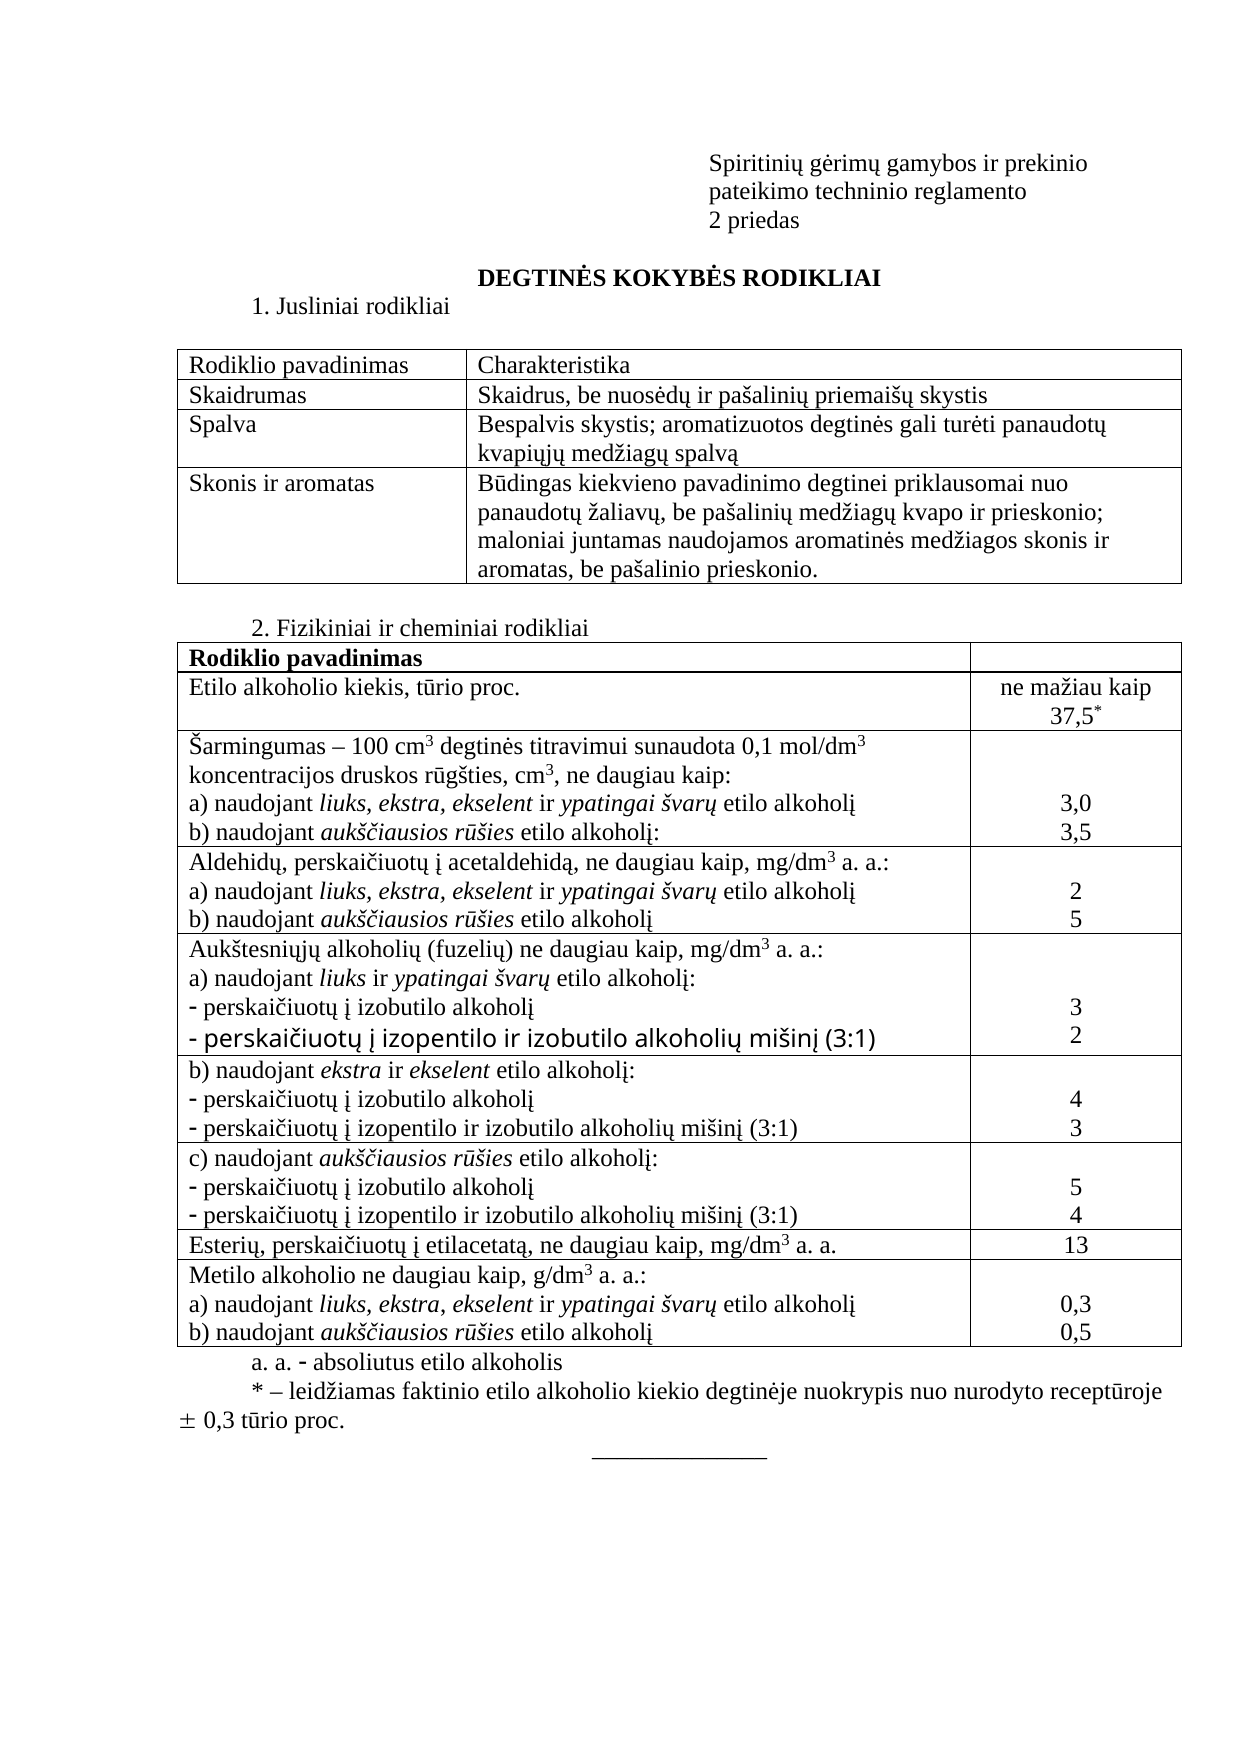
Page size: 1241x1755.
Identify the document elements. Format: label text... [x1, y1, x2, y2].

table_cell 5 [971, 1172, 1181, 1200]
table_cell Skaidrus, be nuosėdų ir pašalinių priemaišų skystis [467, 380, 1181, 408]
table_cell  perskaičiuotų į izopentilo ir izobutilo alkoholių mišinį (3:1) [178, 1113, 970, 1142]
table_cell 3 [971, 1113, 1181, 1142]
table_cell a) naudojant liuks ir ypatingai švarų etilo alkoholį: [178, 963, 970, 992]
table_cell 0,5 [971, 1318, 1181, 1346]
table_cell [971, 934, 1181, 963]
text a. a.  absoliutus etilo alkoholis [177, 1347, 1181, 1376]
table_cell b) naudojant ekstra ir ekselent etilo alkoholį: [178, 1056, 970, 1084]
table_cell 13 [971, 1230, 1181, 1259]
text Spiritinių gėrimų gamybos ir prekinio [177, 148, 1181, 176]
table_cell 3,0 [971, 789, 1181, 817]
table_cell Skonis ir aromatas [178, 468, 466, 583]
table_cell a) naudojant liuks, ekstra, ekselent ir ypatingai švarų etilo alkoholį [178, 1289, 970, 1317]
text DEGTINĖS KOKYBĖS RODIKLIAI [177, 263, 1181, 291]
table_cell Esterių, perskaičiuotų į etilacetatą, ne daugiau kaip, mg/dm3 a. a. [178, 1230, 970, 1259]
text 1. Jusliniai rodikliai [177, 291, 1181, 320]
table_cell 2 [971, 1021, 1181, 1054]
table_cell b) naudojant aukščiausios rūšies etilo alkoholį [178, 905, 970, 933]
table_cell Bespalvis skystis; aromatizuotos degtinės gali turėti panaudotų kvapiųjų medžiagų spalvą [467, 410, 1181, 467]
table_cell Šarmingumas – 100 cm3 degtinės titravimui sunaudota 0,1 mol/dm3 koncentracijos druskos rūgšties, cm3, ne daugiau kaip: [178, 731, 970, 788]
table_cell  perskaičiuotų į izobutilo alkoholį [178, 1172, 970, 1200]
table_cell 4 [971, 1200, 1181, 1229]
text * – leidžiamas faktinio etilo alkoholio kiekio degtinėje nuokrypis nuo nurodyto receptūroje  0,3 tūrio proc. [177, 1376, 1181, 1433]
text ______________ [177, 1433, 1181, 1462]
table_cell Etilo alkoholio kiekis, tūrio proc. [178, 673, 970, 730]
table_cell Spalva [178, 410, 466, 467]
table_cell 4 [971, 1084, 1181, 1113]
table_cell 3 [971, 992, 1181, 1021]
table_cell [971, 963, 1181, 992]
table_cell [971, 1143, 1181, 1172]
table_cell 5 [971, 905, 1181, 933]
table_cell b) naudojant aukščiausios rūšies etilo alkoholį: [178, 817, 970, 846]
table_cell 2 [971, 876, 1181, 904]
table_cell [971, 731, 1181, 788]
table_cell [971, 1260, 1181, 1289]
table_header Charakteristika [467, 350, 1181, 379]
table_cell Aldehidų, perskaičiuotų į acetaldehidą, ne daugiau kaip, mg/dm3 a. a.: [178, 847, 970, 876]
table_cell [971, 1056, 1181, 1084]
table_cell [971, 847, 1181, 876]
table_cell  perskaičiuotų į izobutilo alkoholį [178, 1084, 970, 1113]
table_header [971, 643, 1181, 671]
table_cell c) naudojant aukščiausios rūšies etilo alkoholį: [178, 1143, 970, 1172]
table_cell  perskaičiuotų į izobutilo alkoholį [178, 992, 970, 1021]
table_cell b) naudojant aukščiausios rūšies etilo alkoholį [178, 1318, 970, 1346]
table_cell 0,3 [971, 1289, 1181, 1317]
table_cell  perskaičiuotų į izopentilo ir izobutilo alkoholių mišinį (3:1) [178, 1200, 970, 1229]
table_cell  perskaičiuotų į izopentilo ir izobutilo alkoholių mišinį (3:1) [178, 1021, 970, 1054]
text pateikimo techninio reglamento [177, 176, 1181, 205]
text 2. Fizikiniai ir cheminiai rodikliai [177, 613, 1181, 642]
table_header Rodiklio pavadinimas [178, 350, 466, 379]
table_cell Aukštesniųjų alkoholių (fuzelių) ne daugiau kaip, mg/dm3 a. a.: [178, 934, 970, 963]
table_cell a) naudojant liuks, ekstra, ekselent ir ypatingai švarų etilo alkoholį [178, 789, 970, 817]
table_cell a) naudojant liuks, ekstra, ekselent ir ypatingai švarų etilo alkoholį [178, 876, 970, 904]
text 2 priedas [177, 205, 1181, 234]
table_cell ne mažiau kaip 37,5* [971, 673, 1181, 730]
table_cell Būdingas kiekvieno pavadinimo degtinei priklausomai nuo panaudotų žaliavų, be pašalinių medžiagų kvapo ir prieskonio; maloniai juntamas naudojamos aromatinės medžiagos skonis ir aromatas, be pašalinio prieskonio. [467, 468, 1181, 583]
table_cell Metilo alkoholio ne daugiau kaip, g/dm3 a. a.: [178, 1260, 970, 1289]
table_cell 3,5 [971, 817, 1181, 846]
table_header Rodiklio pavadinimas [178, 643, 970, 671]
table_cell Skaidrumas [178, 380, 466, 408]
